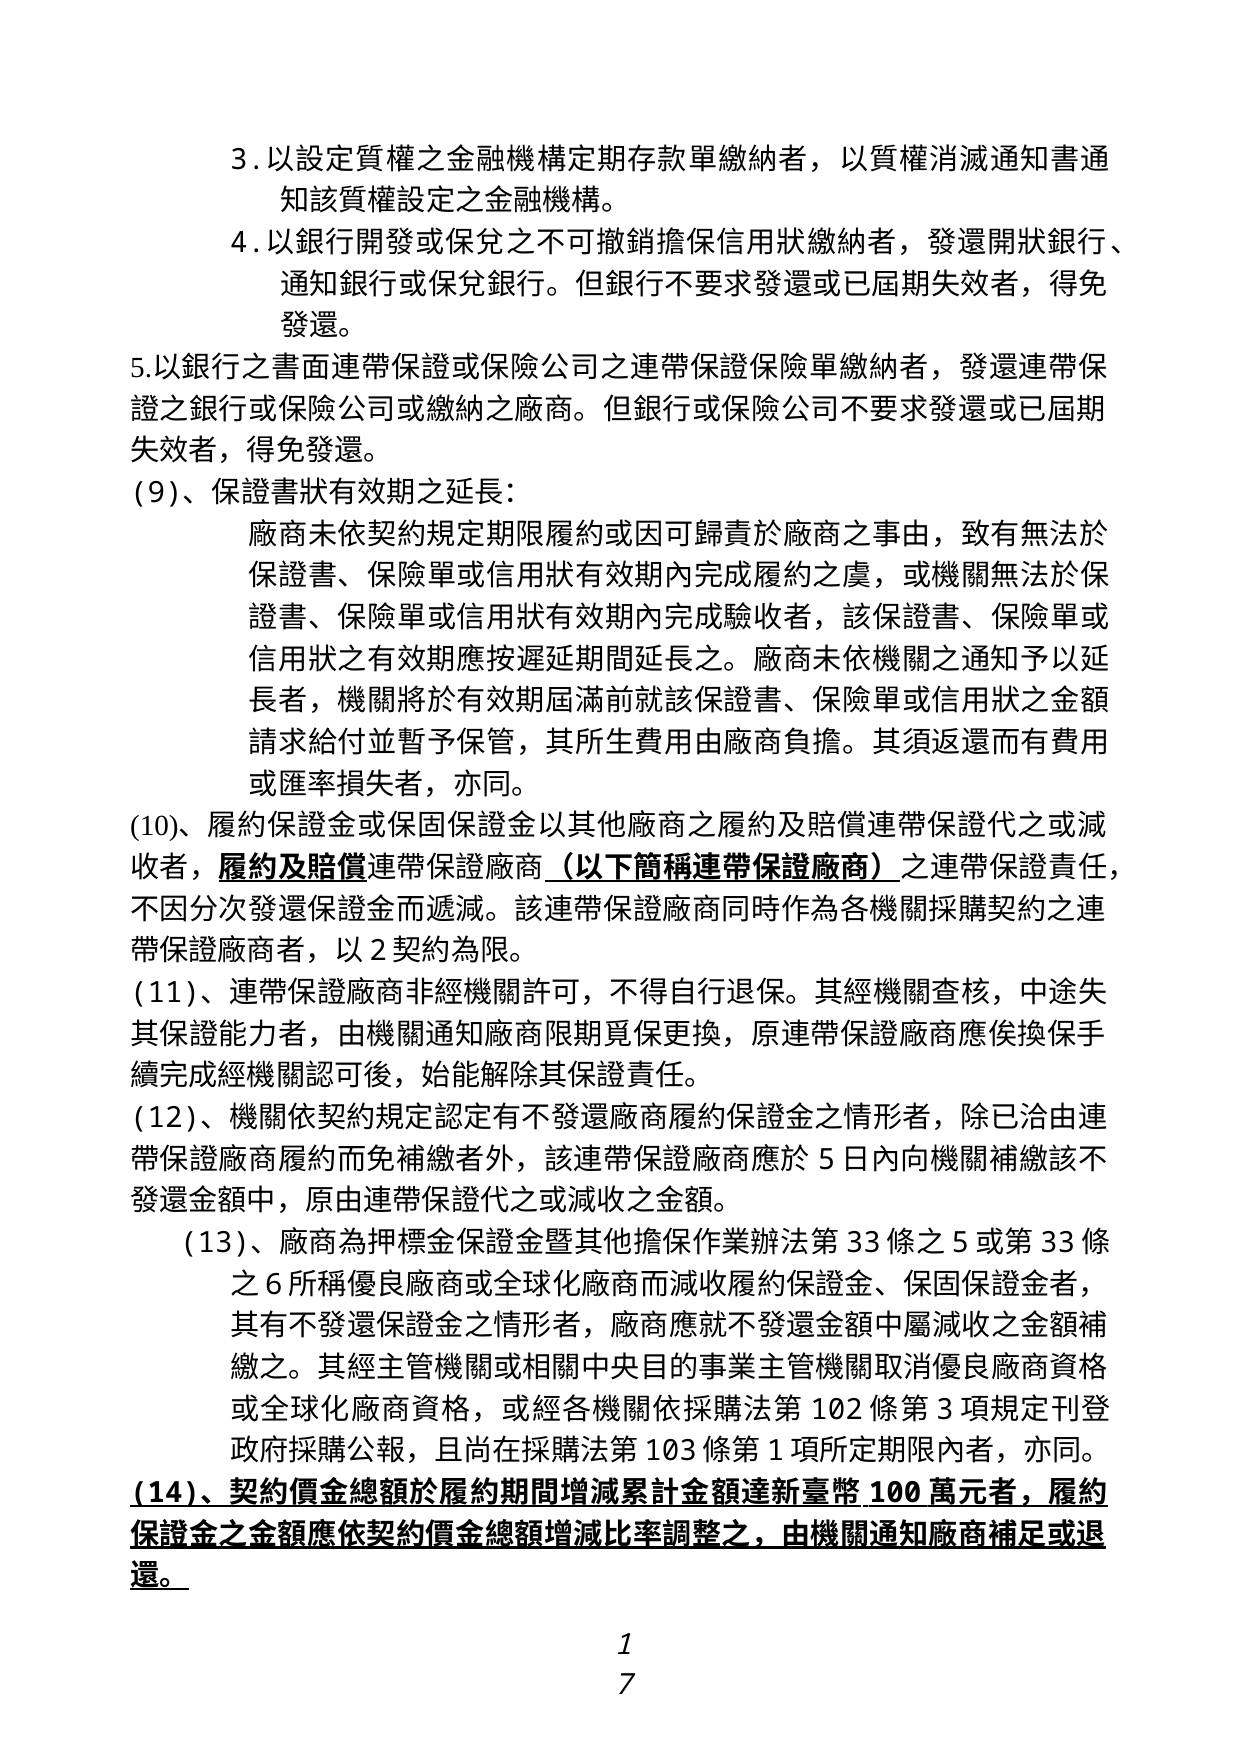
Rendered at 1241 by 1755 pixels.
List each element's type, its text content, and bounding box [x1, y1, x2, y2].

list 契約價金總額於履約期間增減累計金額達新臺幣100萬元者，履約保證金之金額應依契約價金總額增減比率調整之，由機關通知廠商補足或退還。 [130, 1469, 1108, 1594]
list 以設定質權之金融機構定期存款單繳納者，以質權消滅通知書通知該質權設定之金融機構。 [230, 136, 1110, 219]
list 廠商為押標金保證金暨其他擔保作業辦法第33條之5或第33條之6所稱優良廠商或全球化廠商而減收履約保證金、保固保證金者，其有不發還保證金之情形者，廠商應就不發還金額中屬減收之金額補繳之。其經主管機關或相關中央目的事業主管機關取消優良廠商資格或全球化廠商資格，或經各機關依採購法第102條第3項規定刊登政府採購公報，且尚在採購法第103條第1項所定期限內者，亦同。 [180, 1219, 1110, 1469]
list 履約保證金或保固保證金以其他廠商之履約及賠償連帶保證代之或減收者，履約及賠償連帶保證廠商（以下簡稱連帶保證廠商）之連帶保證責任，不因分次發還保證金而遞減。該連帶保證廠商同時作為各機關採購契約之連帶保證廠商者，以2契約為限。 [130, 802, 1108, 969]
list 以銀行之書面連帶保證或保險公司之連帶保證保險單繳納者，發還連帶保證之銀行或保險公司或繳納之廠商。但銀行或保險公司不要求發還或已屆期失效者，得免發還。 [130, 344, 1108, 469]
list 以銀行開發或保兌之不可撤銷擔保信用狀繳納者，發還開狀銀行、通知銀行或保兌銀行。但銀行不要求發還或已屆期失效者，得免發還。 [230, 219, 1110, 344]
list 連帶保證廠商非經機關許可，不得自行退保。其經機關查核，中途失其保證能力者，由機關通知廠商限期覓保更換，原連帶保證廠商應俟換保手續完成經機關認可後，始能解除其保證責任。 [130, 969, 1108, 1094]
text 廠商未依契約規定期限履約或因可歸責於廠商之事由，致有無法於保證書、保險單或信用狀有效期內完成履約之虞，或機關無法於保證書、保險單或信用狀有效期內完成驗收者，該保證書、保險單或信用狀之有效期應按遲延期間延長之。廠商未依機關之通知予以延長者，機關將於有效期屆滿前就該保證書、保險單或信用狀之金額請求給付並暫予保管，其所生費用由廠商負擔。其須返還而有費用或匯率損失者，亦同。 [249, 511, 1110, 802]
list 保證書狀有效期之延長： [130, 469, 1108, 511]
list 機關依契約規定認定有不發還廠商履約保證金之情形者，除已洽由連帶保證廠商履約而免補繳者外，該連帶保證廠商應於5日內向機關補繳該不發還金額中，原由連帶保證代之或減收之金額。 [130, 1094, 1108, 1219]
